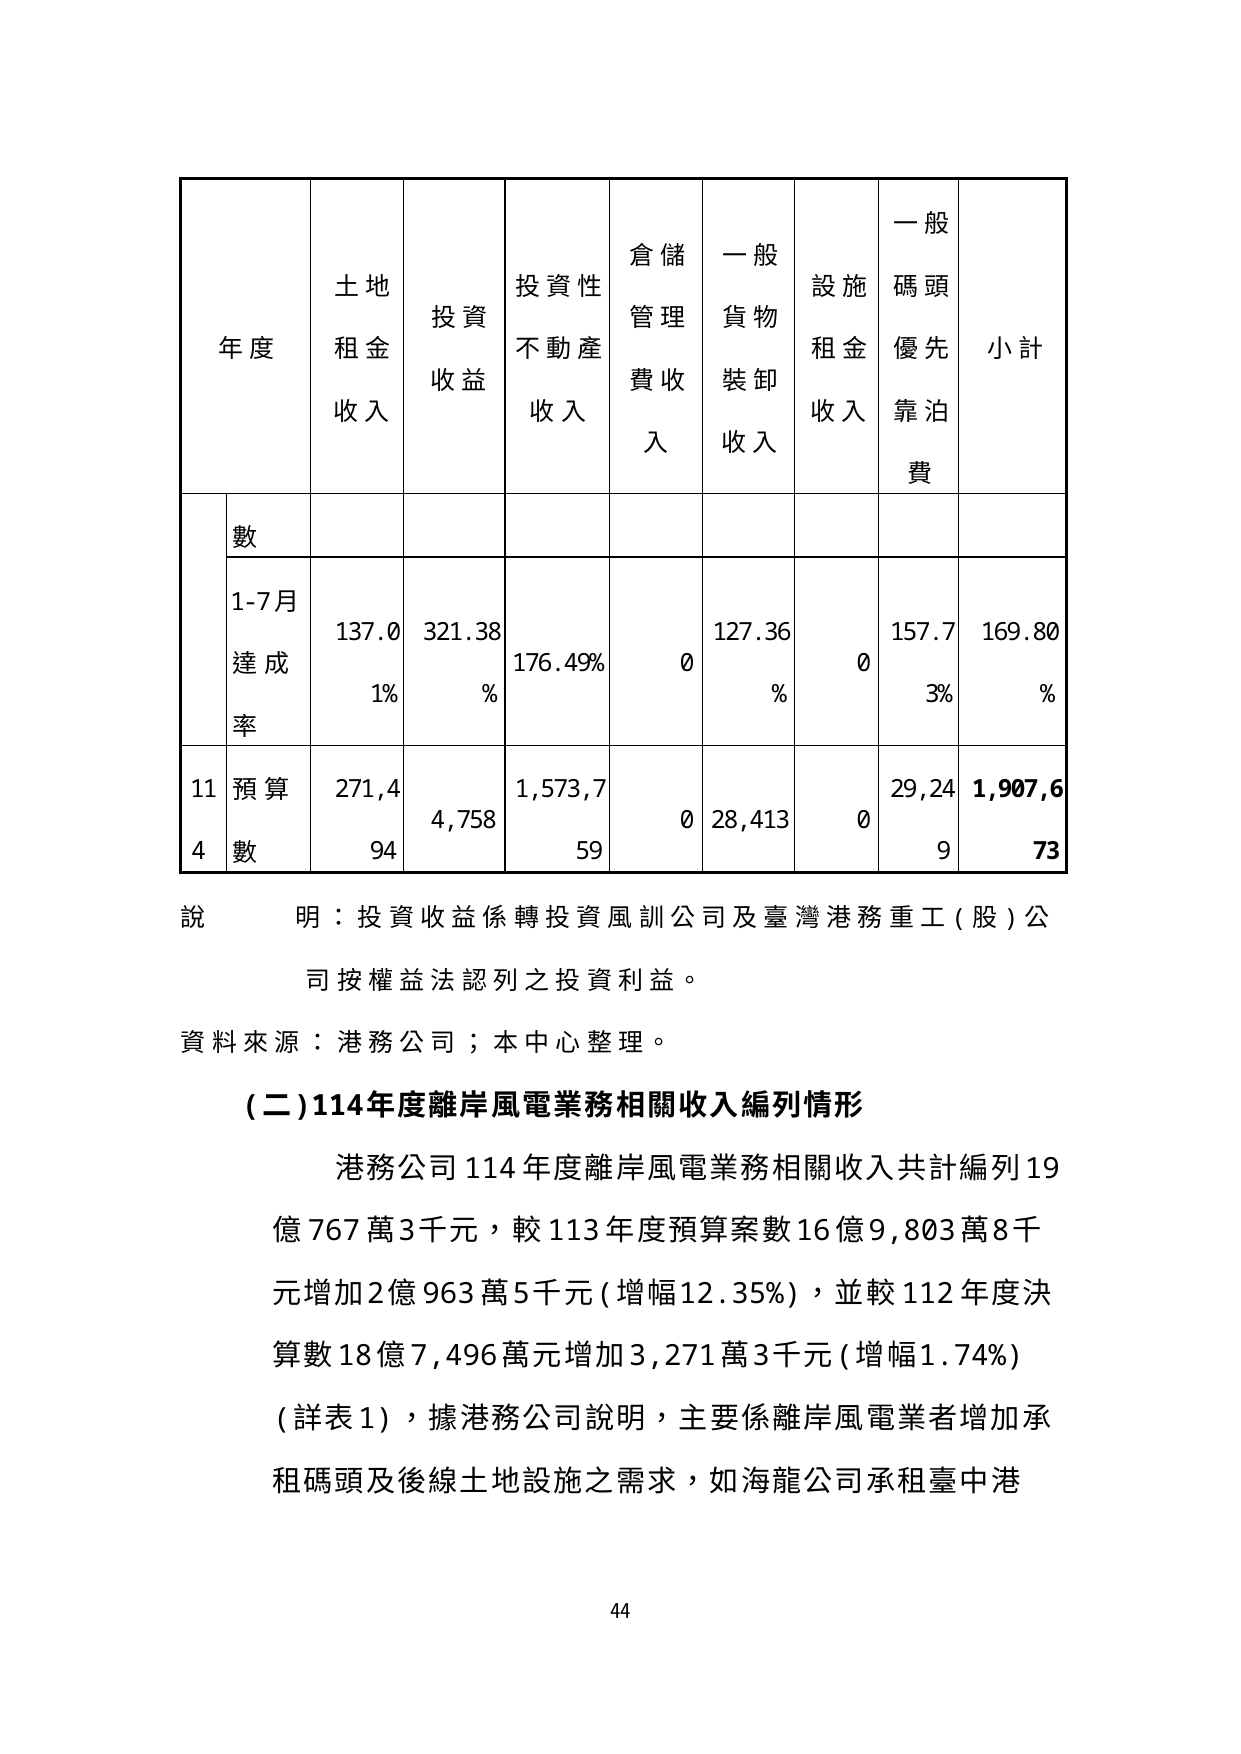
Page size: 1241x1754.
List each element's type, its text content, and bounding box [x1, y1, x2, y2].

table_cell 137.01% [311, 558, 403, 745]
table_header 投資性不動產收入 [506, 180, 609, 493]
table_cell [795, 494, 878, 556]
table_cell 4,758 [404, 746, 504, 871]
table_cell 數 [227, 494, 310, 556]
text 說 明：投資收益係轉投資風訓公司及臺灣港務重工(股)公司按權益法認列之投資利益。 [177, 874, 1063, 999]
table_cell 1-7月達成率 [227, 558, 310, 745]
table_header 年度 [182, 180, 310, 493]
table_cell [182, 494, 226, 745]
table_cell [879, 494, 958, 556]
table_cell [404, 494, 504, 556]
table_header 小計 [959, 180, 1065, 493]
table_cell [959, 494, 1065, 556]
table_cell 176.49% [506, 558, 609, 745]
table_cell 29,249 [879, 746, 958, 871]
table_cell 預算數 [227, 746, 310, 871]
table_header 倉儲管理費收入 [610, 180, 702, 493]
table_cell [311, 494, 403, 556]
table_cell 321.38% [404, 558, 504, 745]
table_header 一般貨物裝卸收入 [703, 180, 794, 493]
table_cell 169.80% [959, 558, 1065, 745]
table_cell 271,494 [311, 746, 403, 871]
text (二)114年度離岸風電業務相關收入編列情形 [236, 1062, 1063, 1124]
table_cell 0 [610, 558, 702, 745]
table_cell 0 [795, 746, 878, 871]
table_cell [703, 494, 794, 556]
text 資料來源：港務公司；本中心整理。 [177, 999, 1063, 1062]
table_cell 157.73% [879, 558, 958, 745]
table_header 設施租金收入 [795, 180, 878, 493]
table_header 土地租金收入 [311, 180, 403, 493]
table_cell 0 [795, 558, 878, 745]
table_cell [610, 494, 702, 556]
table_cell 0 [610, 746, 702, 871]
table_cell 1,907,673 [959, 746, 1065, 871]
table_cell 127.36% [703, 558, 794, 745]
table_cell [506, 494, 609, 556]
table_cell 114 [182, 746, 226, 871]
table_cell 1,573,759 [506, 746, 609, 871]
table_header 投資收益 [404, 180, 504, 493]
table_cell 28,413 [703, 746, 794, 871]
table_header 一般碼頭優先靠泊費 [879, 180, 958, 493]
text 港務公司114年度離岸風電業務相關收入共計編列19億767萬3千元，較113年度預算案數16億9,803萬8千元增加2億963萬5千元(增幅12.35%)，並較112年度決算數18億7,496萬元增加3,271萬3千元(增幅1.74%)(詳表1)，據港務公司說明，主要係離岸風電業者增加承租碼頭及後線土地設施之需求，如海龍公司承租臺中港 [266, 1124, 1063, 1499]
